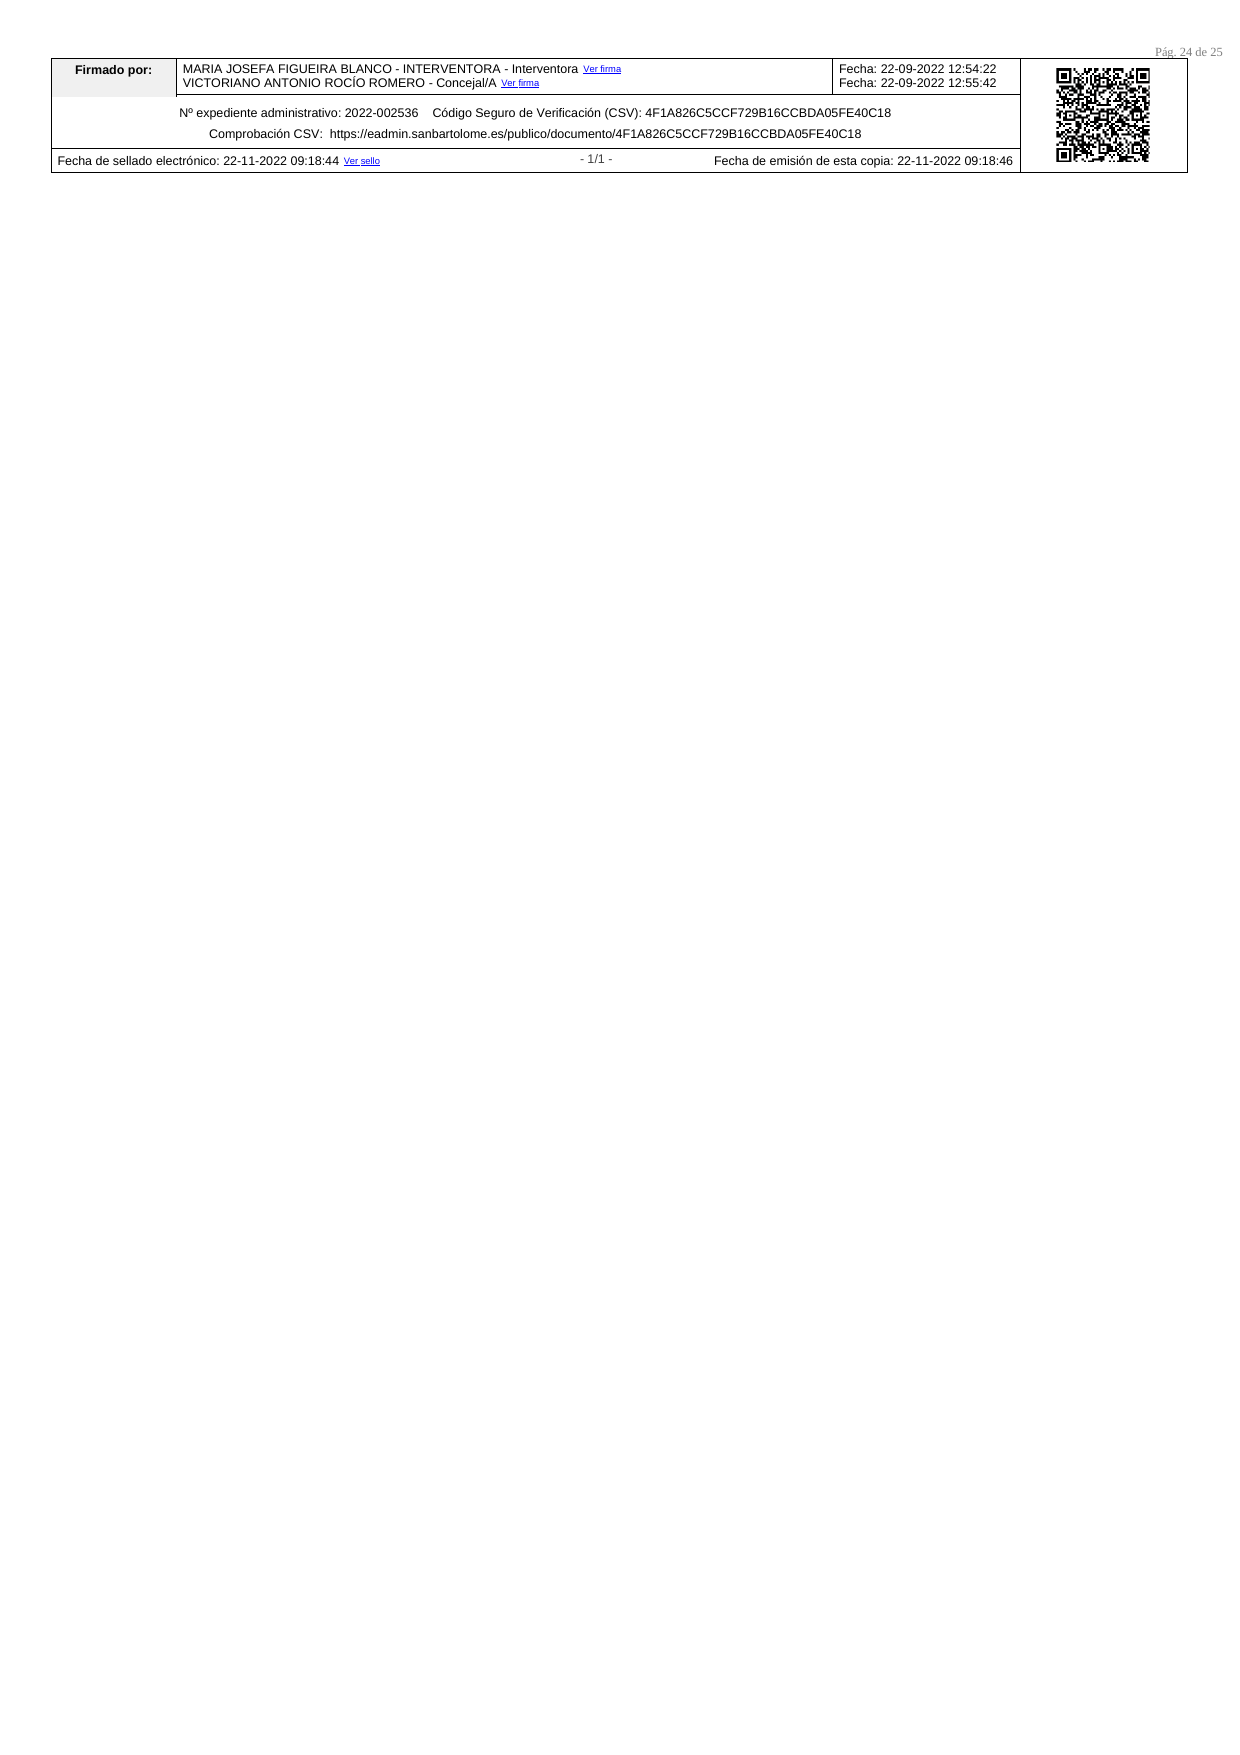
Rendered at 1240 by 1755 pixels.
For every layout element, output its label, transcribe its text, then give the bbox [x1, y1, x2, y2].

table_header [1021, 59, 1187, 172]
table_cell Fecha de sellado electrónico: 22-11-2022 09:18:44 Ver sello - 1/1 - Fecha de emisión de esta copia: 22-11-2022 09:18:46 [52, 149, 1020, 172]
table_header MARIA JOSEFA FIGUEIRA BLANCO - INTERVENTORA - Interventora Ver firma VICTORIANO ANTONIO ROCÍO ROMERO - Concejal/A Ver firma [177, 59, 832, 94]
table_header Firmado por: [52, 59, 176, 94]
table_cell Nº expediente administrativo: 2022-002536 Código Seguro de Verificación (CSV): 4F1A826C5CCF729B16CCBDA05FE40C18 Comprobación CSV: https://eadmin.sanbartolome.es/publico/documento/4F1A826C5CCF729B16CCBDA05FE40C18 [52, 95, 1020, 148]
picture [1056, 68, 1150, 162]
table_header Fecha: 22-09-2022 12:54:22 Fecha: 22-09-2022 12:55:42 [833, 59, 1020, 94]
